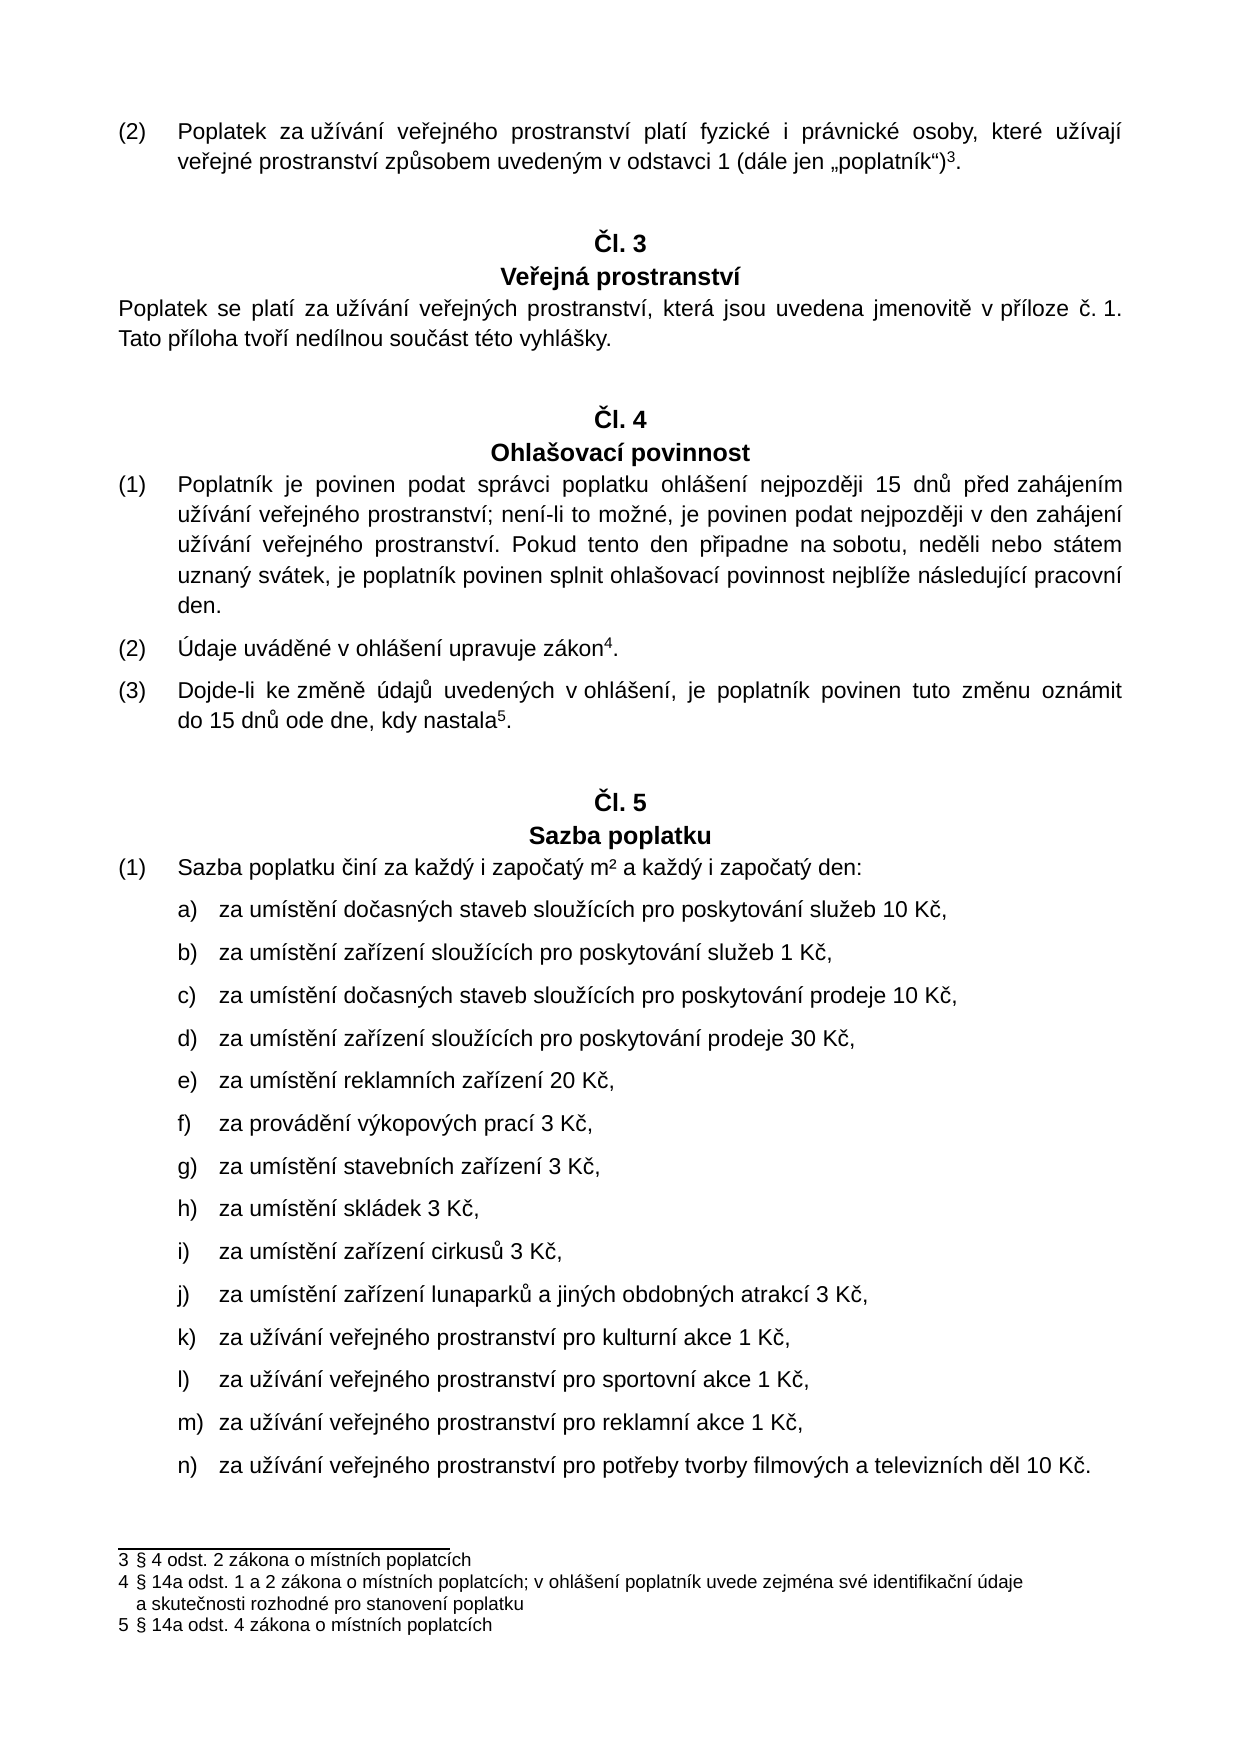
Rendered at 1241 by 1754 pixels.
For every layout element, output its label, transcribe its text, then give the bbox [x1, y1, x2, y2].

list za umístění skládek 3 Kč, [177, 1195, 1122, 1222]
list za provádění výkopových prací 3 Kč, [177, 1110, 1122, 1136]
list za umístění stavebních zařízení 3 Kč, [177, 1153, 1122, 1179]
subtitle Čl. 5 Sazba poplatku [118, 788, 1122, 849]
list za umístění zařízení lunaparků a jiných obdobných atrakcí 3 Kč, [177, 1281, 1122, 1307]
subtitle Čl. 3 Veřejná prostranství [118, 228, 1122, 290]
list § 4 odst. 2 zákona o místních poplatcích [118, 1549, 1122, 1571]
subtitle Čl. 4 Ohlašovací povinnost [118, 405, 1122, 467]
list § 14a odst. 4 zákona o místních poplatcích [118, 1614, 1122, 1635]
list za užívání veřejného prostranství pro reklamní akce 1 Kč, [177, 1409, 1122, 1435]
list za umístění zařízení sloužících pro poskytování prodeje 30 Kč, [177, 1024, 1122, 1051]
list Sazba poplatku činí za každý i započatý m² a každý i započatý den: [118, 854, 1122, 880]
list Dojde-li ke změně údajů uvedených v ohlášení, je poplatník povinen tuto změnu oznámit do 15 dnů ode dne, kdy nastala. [118, 677, 1122, 734]
list za umístění zařízení cirkusů 3 Kč, [177, 1238, 1122, 1264]
list § 14a odst. 1 a 2 zákona o místních poplatcích; v ohlášení poplatník uvede zejména své identifikační údaje a skutečnosti rozhodné pro stanovení poplatku [118, 1571, 1122, 1614]
list za užívání veřejného prostranství pro potřeby tvorby filmových a televizních děl 10 Kč. [177, 1452, 1122, 1478]
text Poplatek se platí za užívání veřejných prostranství, která jsou uvedena jmenovitě v příloze č. 1. Tato příloha tvoří nedílnou součást této vyhlášky. [118, 294, 1122, 351]
list Poplatník je povinen podat správci poplatku ohlášení nejpozději 15 dnů před zahájením užívání veřejného prostranství; není-li to možné, je povinen podat nejpozději v den zahájení užívání veřejného prostranství. Pokud tento den připadne na sobotu, neděli nebo státem uznaný svátek, je poplatník povinen splnit ohlašovací povinnost nejblíže následující pracovní den. [118, 471, 1122, 618]
list za umístění reklamních zařízení 20 Kč, [177, 1067, 1122, 1094]
list za umístění dočasných staveb sloužících pro poskytování prodeje 10 Kč, [177, 982, 1122, 1008]
list Údaje uváděné v ohlášení upravuje zákon. [118, 634, 1122, 661]
list Poplatek za užívání veřejného prostranství platí fyzické i právnické osoby, které užívají veřejné prostranství způsobem uvedeným v odstavci 1 (dále jen „poplatník“). [118, 118, 1122, 175]
list za užívání veřejného prostranství pro kulturní akce 1 Kč, [177, 1323, 1122, 1350]
list za umístění zařízení sloužících pro poskytování služeb 1 Kč, [177, 939, 1122, 966]
list za umístění dočasných staveb sloužících pro poskytování služeb 10 Kč, [177, 896, 1122, 923]
list za užívání veřejného prostranství pro sportovní akce 1 Kč, [177, 1366, 1122, 1393]
